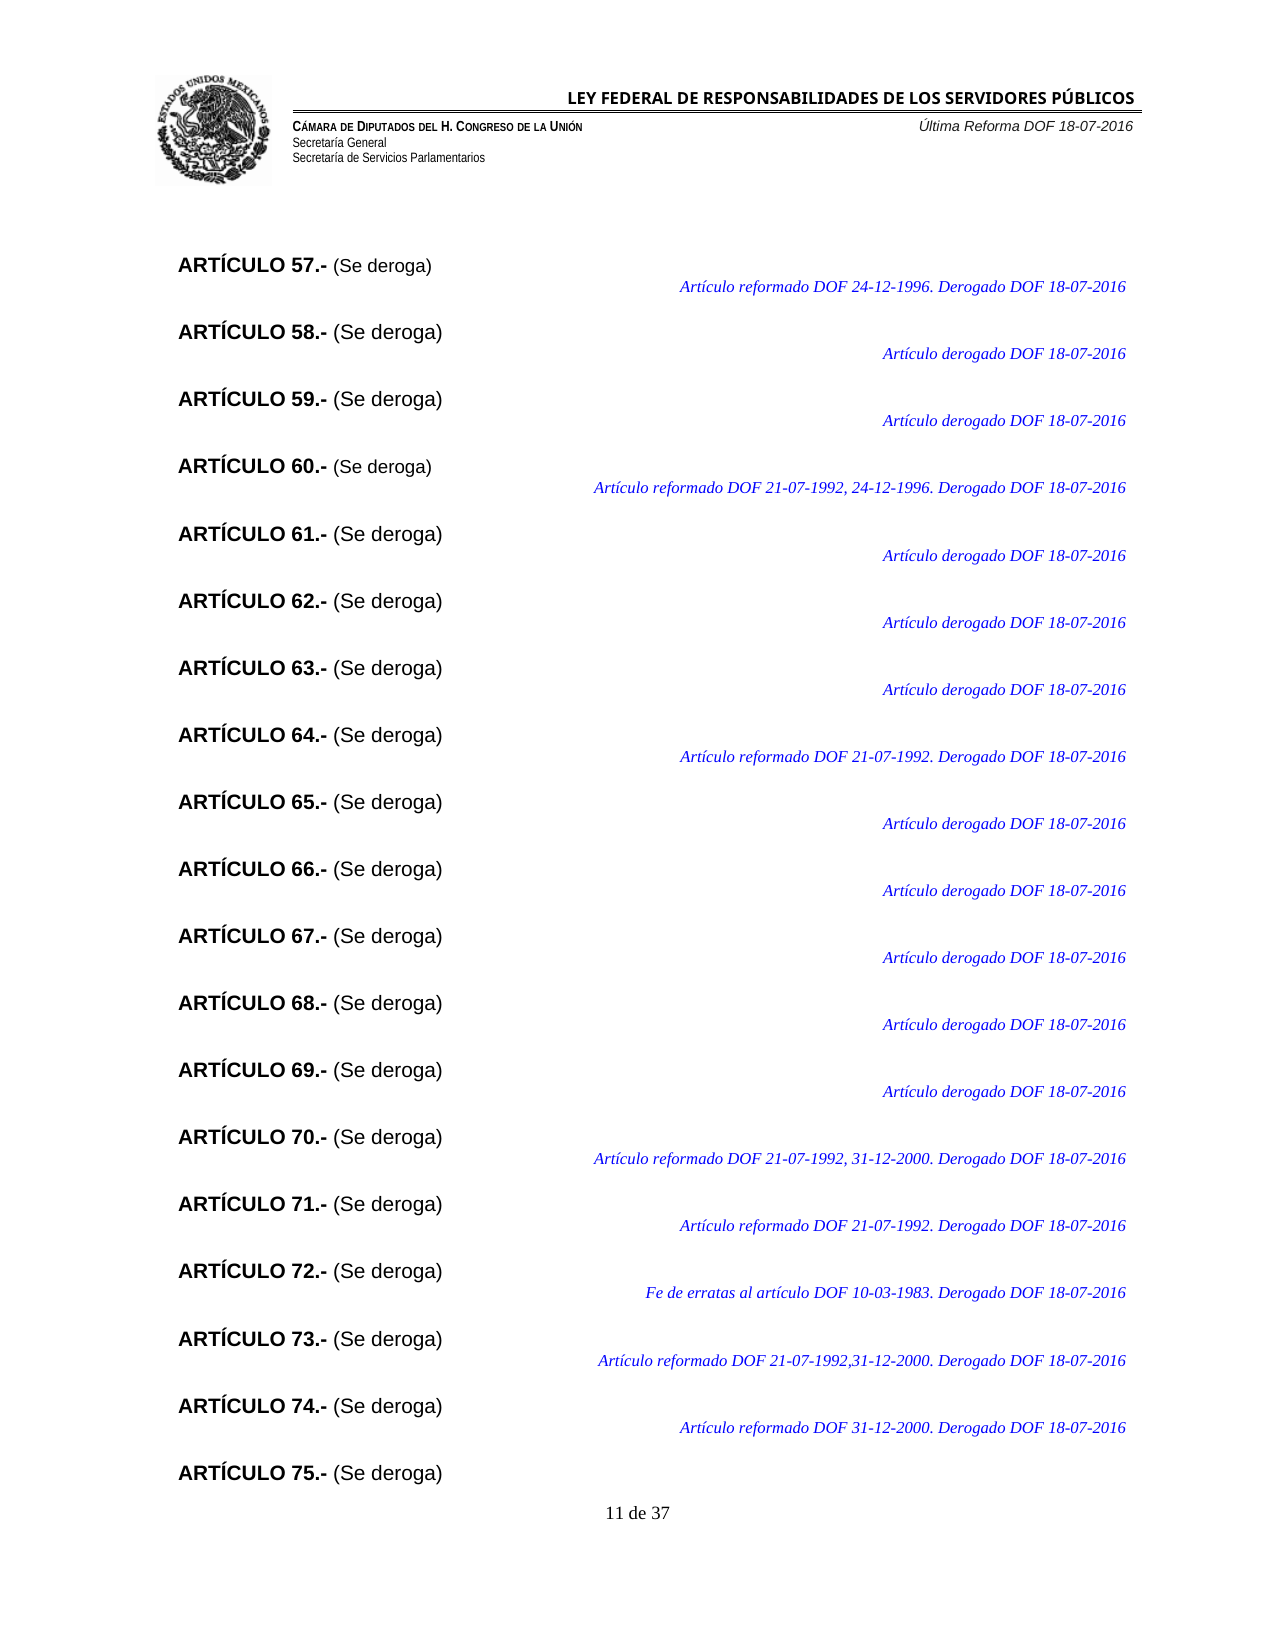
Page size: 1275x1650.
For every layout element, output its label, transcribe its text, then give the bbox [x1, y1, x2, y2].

text ARTÍCULO 75.- (Se deroga) [148, 1461, 1127, 1484]
text Artículo reformado DOF 24-12-1996. Derogado DOF 18-07-2016 [148, 277, 1127, 296]
text Artículo derogado DOF 18-07-2016 [148, 948, 1127, 967]
text Artículo derogado DOF 18-07-2016 [148, 679, 1127, 699]
text ARTÍCULO 67.- (Se deroga) [148, 924, 1127, 948]
text Artículo derogado DOF 18-07-2016 [148, 545, 1127, 564]
text ARTÍCULO 70.- (Se deroga) [148, 1125, 1127, 1149]
text ARTÍCULO 65.- (Se deroga) [148, 790, 1127, 814]
text ARTÍCULO 66.- (Se deroga) [148, 857, 1127, 881]
text Artículo derogado DOF 18-07-2016 [148, 612, 1127, 632]
text Artículo reformado DOF 31-12-2000. Derogado DOF 18-07-2016 [148, 1417, 1127, 1437]
text Artículo derogado DOF 18-07-2016 [148, 344, 1127, 363]
text Artículo derogado DOF 18-07-2016 [148, 1082, 1127, 1101]
text ARTÍCULO 72.- (Se deroga) [148, 1259, 1127, 1283]
text Artículo reformado DOF 21-07-1992,31-12-2000. Derogado DOF 18-07-2016 [148, 1350, 1127, 1369]
text ARTÍCULO 58.- (Se deroga) [148, 320, 1127, 344]
text ARTÍCULO 64.- (Se deroga) [148, 723, 1127, 747]
text ARTÍCULO 73.- (Se deroga) [148, 1326, 1127, 1350]
text Artículo derogado DOF 18-07-2016 [148, 1015, 1127, 1034]
text Artículo reformado DOF 21-07-1992. Derogado DOF 18-07-2016 [178, 747, 1127, 766]
text Artículo derogado DOF 18-07-2016 [148, 411, 1127, 430]
text ARTÍCULO 59.- (Se deroga) [148, 387, 1127, 411]
text ARTÍCULO 71.- (Se deroga) [148, 1192, 1127, 1216]
text Artículo reformado DOF 21-07-1992, 31-12-2000. Derogado DOF 18-07-2016 [148, 1149, 1127, 1168]
text ARTÍCULO 63.- (Se deroga) [148, 656, 1127, 679]
text ARTÍCULO 60.- (Se deroga) [148, 454, 1127, 478]
text ARTÍCULO 68.- (Se deroga) [148, 991, 1127, 1015]
text Fe de erratas al artículo DOF 10-03-1983. Derogado DOF 18-07-2016 [148, 1283, 1127, 1302]
text Artículo reformado DOF 21-07-1992, 24-12-1996. Derogado DOF 18-07-2016 [148, 478, 1127, 497]
text ARTÍCULO 57.- (Se deroga) [148, 253, 1127, 277]
text Artículo derogado DOF 18-07-2016 [148, 814, 1127, 833]
text ARTÍCULO 62.- (Se deroga) [148, 588, 1127, 612]
text Artículo reformado DOF 21-07-1992. Derogado DOF 18-07-2016 [148, 1216, 1127, 1235]
text Artículo derogado DOF 18-07-2016 [148, 881, 1127, 900]
text ARTÍCULO 74.- (Se deroga) [148, 1393, 1127, 1417]
text ARTÍCULO 69.- (Se deroga) [148, 1058, 1127, 1082]
text ARTÍCULO 61.- (Se deroga) [148, 521, 1127, 545]
